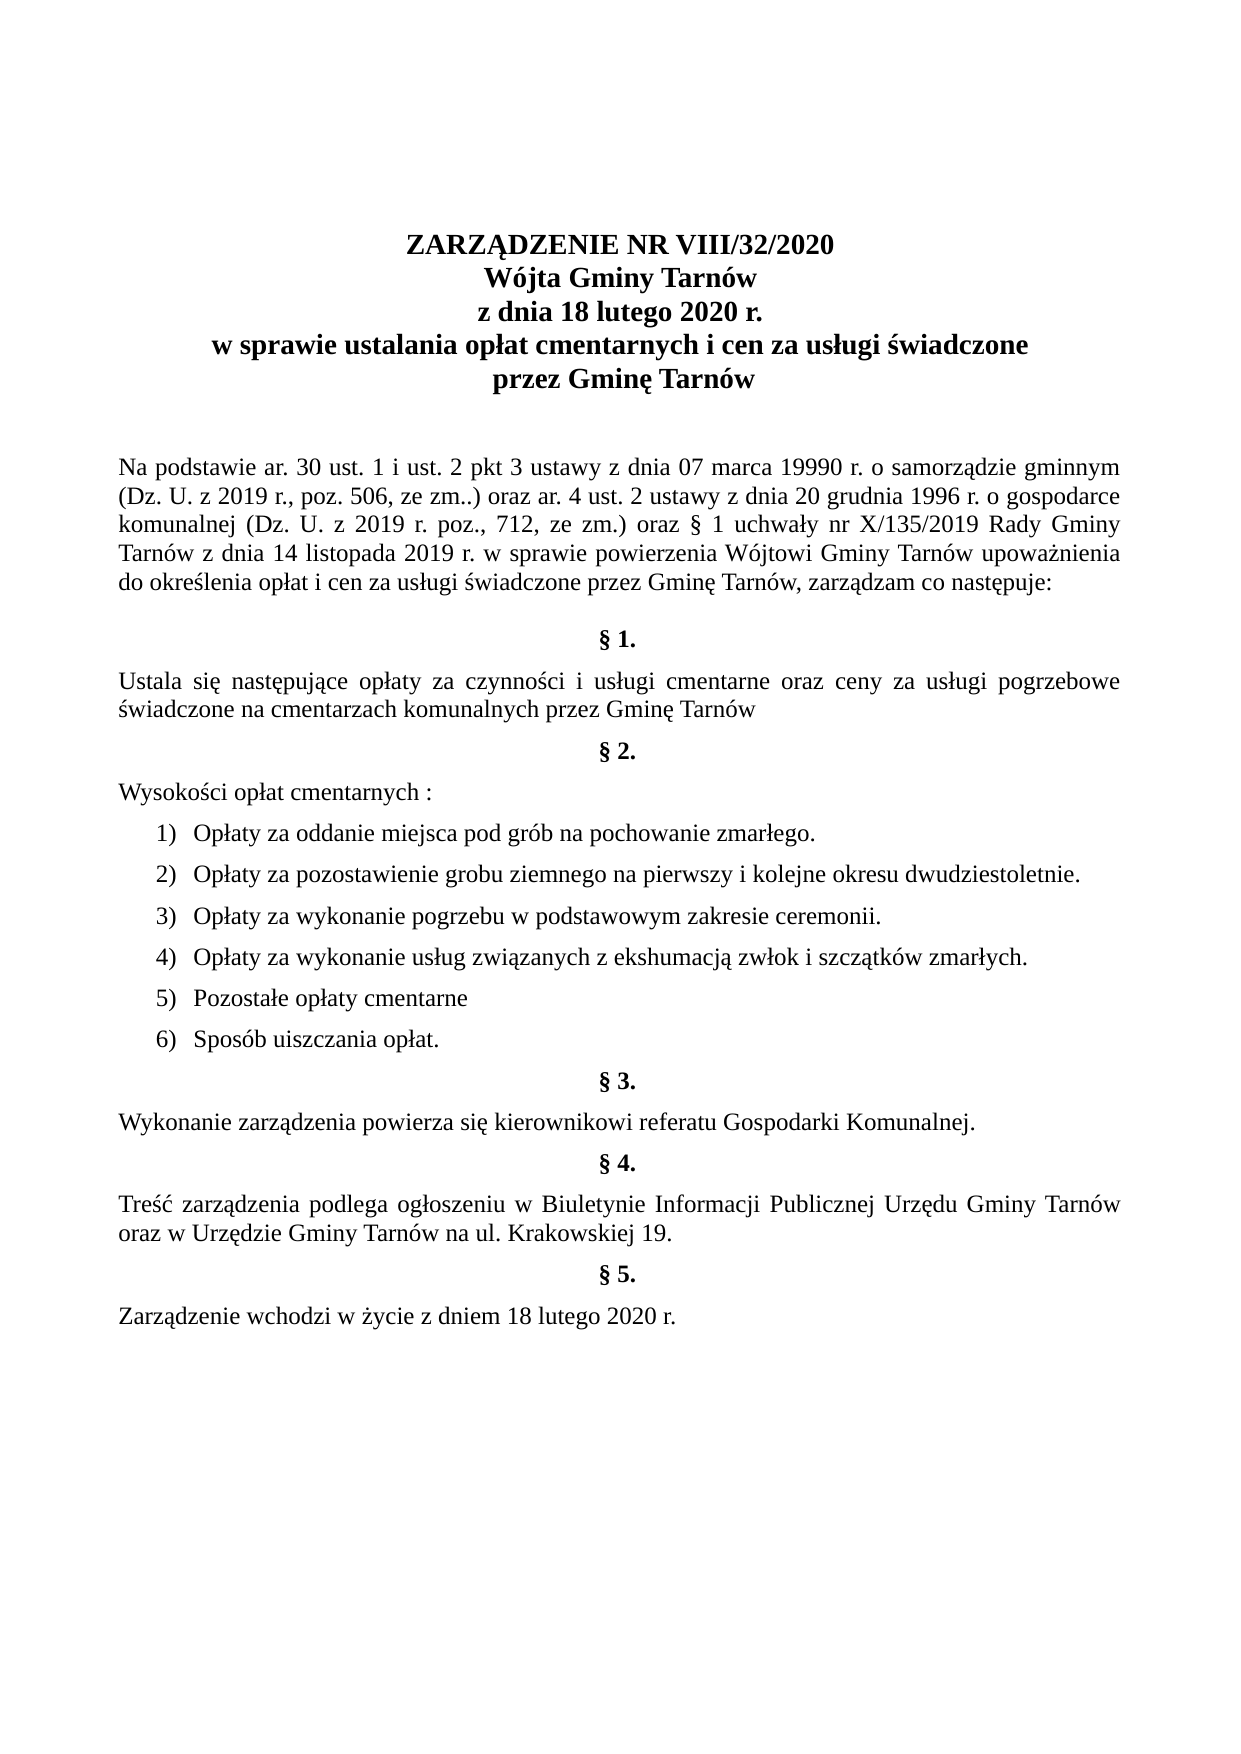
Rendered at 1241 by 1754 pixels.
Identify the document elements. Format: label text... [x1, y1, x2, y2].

text Zarządzenie wchodzi w życie z dniem 18 lutego 2020 r. [118, 1301, 1122, 1329]
list Opłaty za wykonanie usług związanych z ekshumacją zwłok i szczątków zmarłych. [156, 942, 1122, 971]
text ZARZĄDZENIE NR VIII/32/2020 [118, 227, 1122, 260]
text Wykonanie zarządzenia powierza się kierownikowi referatu Gospodarki Komunalnej. [118, 1107, 1122, 1136]
text w sprawie ustalania opłat cmentarnych i cen za usługi świadczone przez Gminę Tarnów [118, 327, 1122, 394]
text Ustala się następujące opłaty za czynności i usługi cmentarne oraz ceny za usługi pogrzebowe świadczone na cmentarzach komunalnych przez Gminę Tarnów [118, 666, 1122, 723]
text Treść zarządzenia podlega ogłoszeniu w Biuletynie Informacji Publicznej Urzędu Gminy Tarnów oraz w Urzędzie Gminy Tarnów na ul. Krakowskiej 19. [118, 1189, 1122, 1247]
text § 5. [118, 1259, 1122, 1288]
list Opłaty za pozostawienie grobu ziemnego na pierwszy i kolejne okresu dwudziestoletnie. [156, 859, 1122, 888]
list Pozostałe opłaty cmentarne [156, 983, 1122, 1012]
list Opłaty za oddanie miejsca pod grób na pochowanie zmarłego. [156, 818, 1122, 847]
list Opłaty za wykonanie pogrzebu w podstawowym zakresie ceremonii. [156, 901, 1122, 929]
text § 1. [118, 624, 1122, 653]
list Sposób uiszczania opłat. [156, 1024, 1122, 1053]
text § 3. [118, 1066, 1122, 1094]
text § 2. [118, 736, 1122, 764]
text Wysokości opłat cmentarnych : [118, 777, 1122, 806]
text Na podstawie ar. 30 ust. 1 i ust. 2 pkt 3 ustawy z dnia 07 marca 19990 r. o samorządzie gminnym (Dz. U. z 2019 r., poz. 506, ze zm..) oraz ar. 4 ust. 2 ustawy z dnia 20 grudnia 1996 r. o gospodarce komunalnej (Dz. U. z 2019 r. poz., 712, ze zm.) oraz § 1 uchwały nr X/135/2019 Rady Gminy Tarnów z dnia 14 listopada 2019 r. w sprawie powierzenia Wójtowi Gminy Tarnów upoważnienia do określenia opłat i cen za usługi świadczone przez Gminę Tarnów, zarządzam co następuje: [118, 452, 1122, 596]
text § 4. [118, 1148, 1122, 1177]
text Wójta Gminy Tarnów [118, 260, 1122, 294]
text z dnia 18 lutego 2020 r. [118, 294, 1122, 327]
